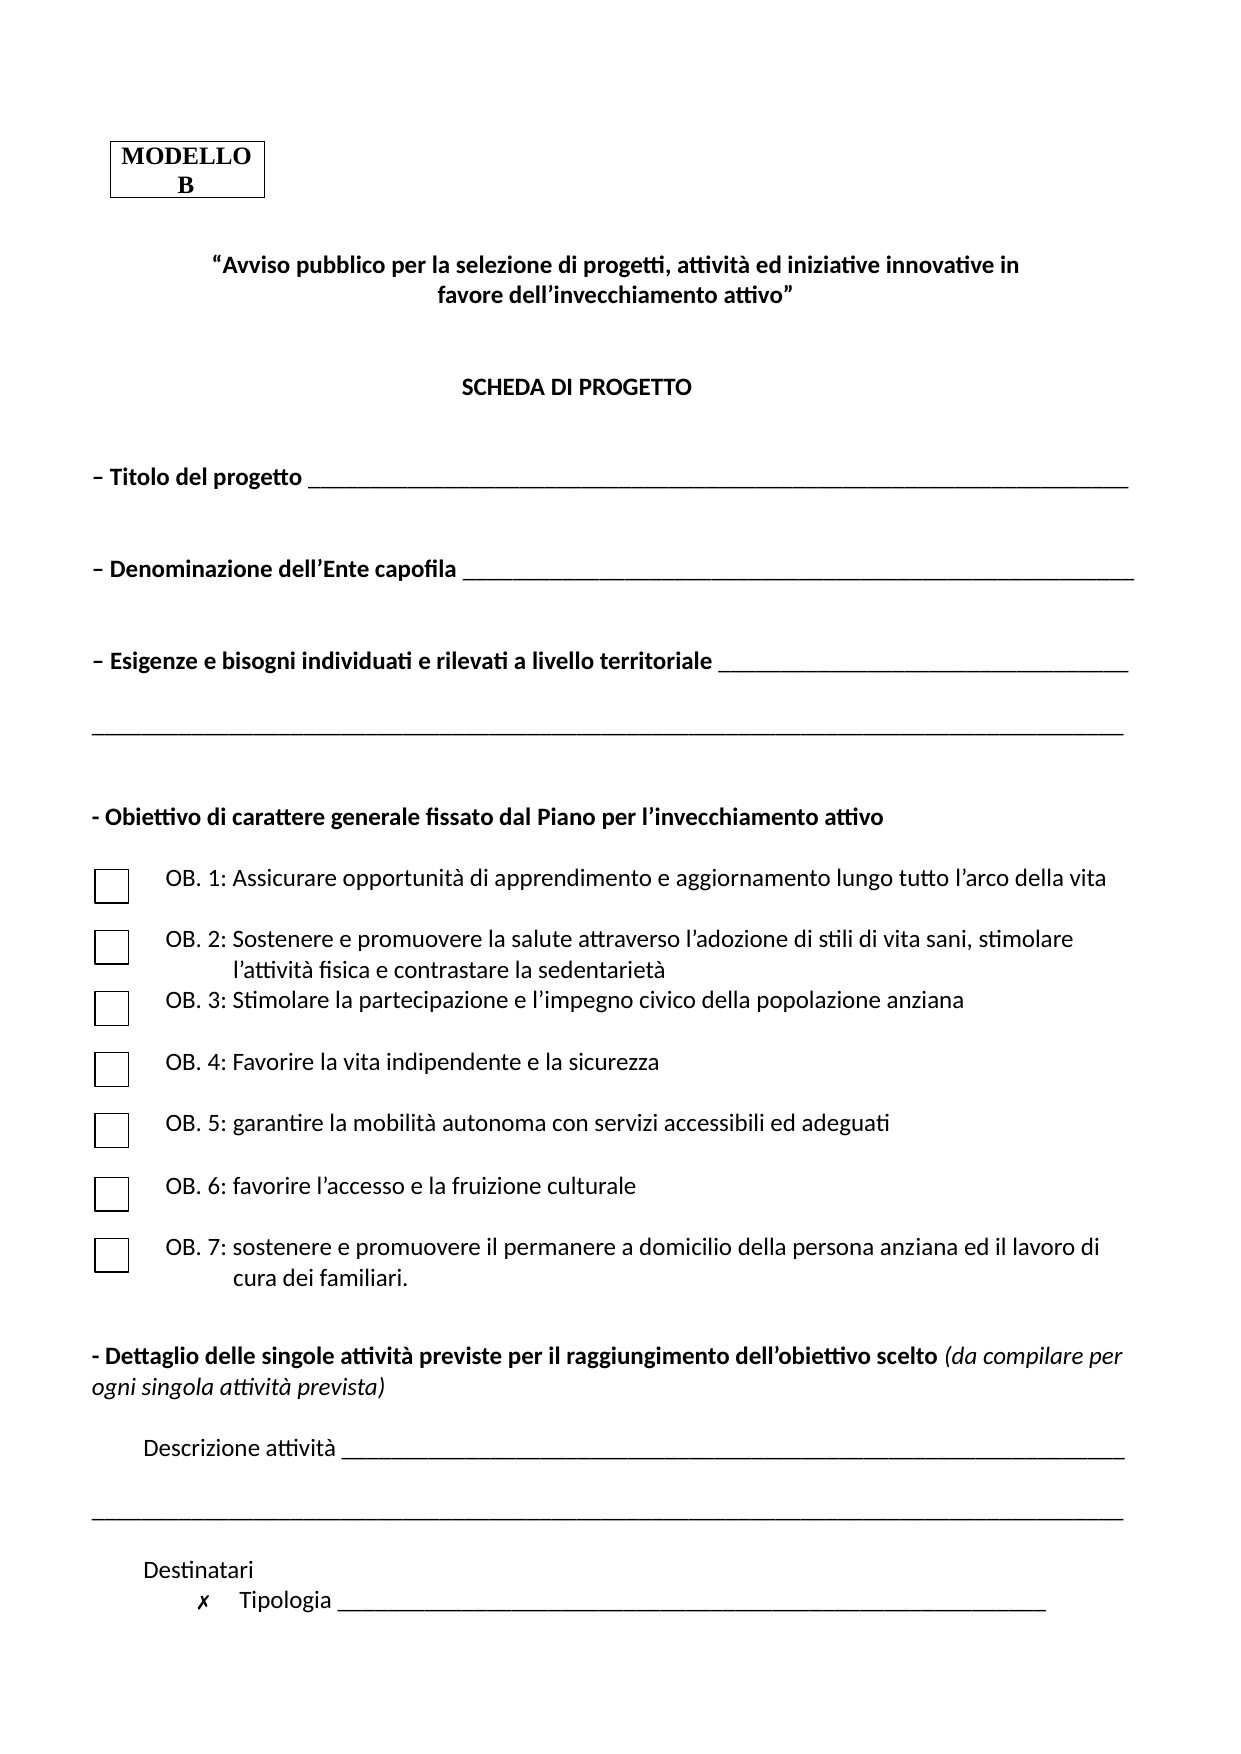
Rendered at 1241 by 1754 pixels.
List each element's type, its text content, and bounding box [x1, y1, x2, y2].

text OB. 5: garantire la mobilità autonoma con servizi accessibili ed adeguati [92, 1107, 1137, 1137]
text OB. 2: Sostenere e promuovere la salute attraverso l’adozione di stili di vita sani, stimolare [92, 923, 1137, 954]
text MODELLO B [121, 141, 255, 197]
subtitle Tipologia _________________________________________________________ [92, 1584, 1137, 1615]
subtitle “Avviso pubblico per la selezione di progetti, attività ed iniziative innovative in favore dell’invecchiamento attivo” [195, 249, 1036, 310]
text OB. 1: Assicurare opportunità di apprendimento e aggiornamento lungo tutto l’arco della vita [92, 862, 1137, 893]
subtitle ___________________________________________________________________________________ [92, 1493, 1137, 1523]
text – Denominazione dell’Ente capofila ______________________________________________________ [92, 553, 1137, 583]
text l’attività fisica e contrastare la sedentarietà [92, 954, 1137, 984]
text – Esigenze e bisogni individuati e rilevati a livello territoriale _________________________________ [92, 645, 1137, 675]
text cura dei familiari. [92, 1262, 1137, 1292]
subtitle Destinatari [92, 1554, 1137, 1584]
text OB. 6: favorire l’accesso e la fruizione culturale [92, 1170, 1137, 1201]
text OB. 3: Stimolare la partecipazione e l’impegno civico della popolazione anziana [92, 984, 1137, 1015]
subtitle - Dettaglio delle singole attività previste per il raggiungimento dell’obiettivo scelto (da compilare per ogni singola attività prevista) [92, 1340, 1137, 1401]
text OB. 4: Favorire la vita indipendente e la sicurezza [92, 1046, 1137, 1076]
text ___________________________________________________________________________________ [92, 708, 1137, 739]
subtitle - Obiettivo di carattere generale fissato dal Piano per l’invecchiamento attivo [92, 801, 1137, 832]
subtitle SCHEDA DI PROGETTO [152, 371, 1002, 402]
text OB. 7: sostenere e promuovere il permanere a domicilio della persona anziana ed il lavoro di [92, 1231, 1137, 1262]
subtitle Descrizione attività _______________________________________________________________ [92, 1432, 1137, 1462]
text – Titolo del progetto __________________________________________________________________ [92, 461, 1137, 492]
